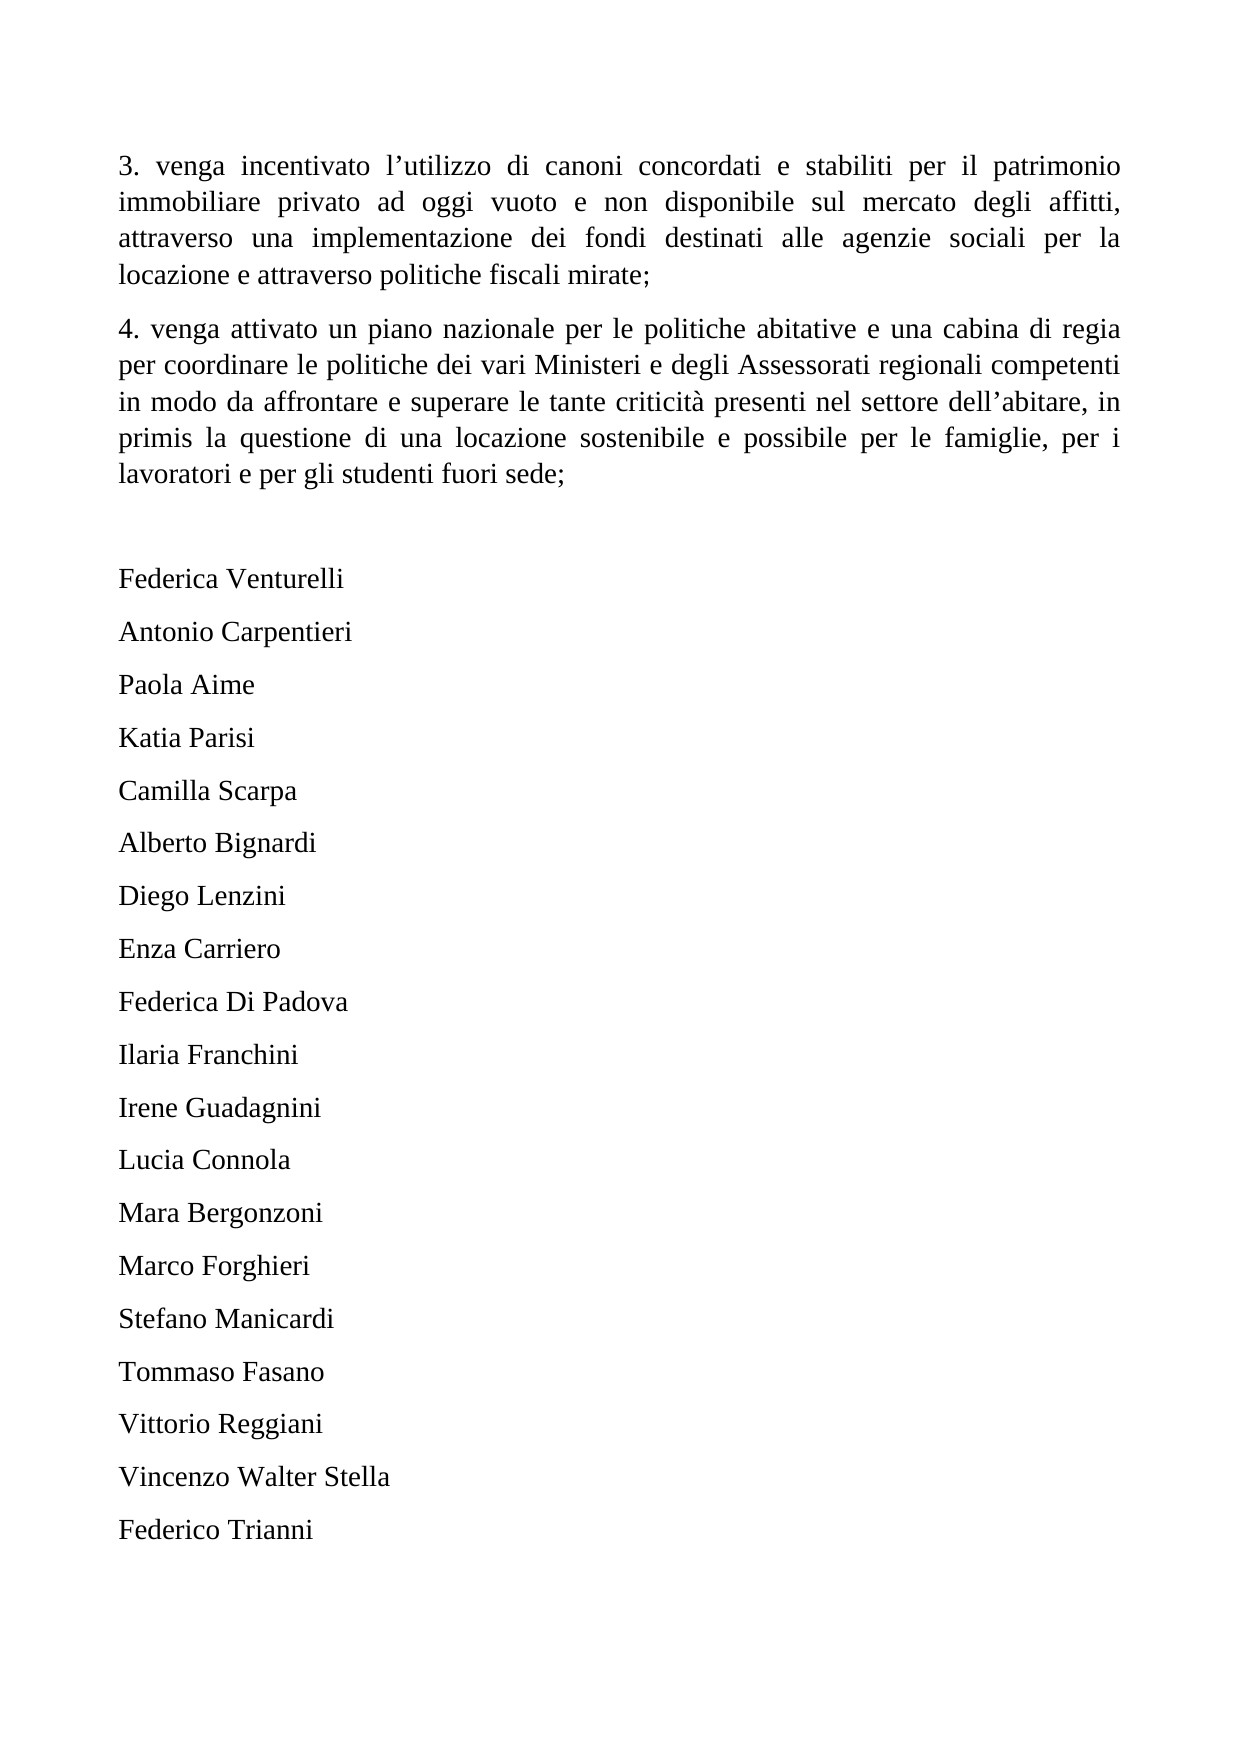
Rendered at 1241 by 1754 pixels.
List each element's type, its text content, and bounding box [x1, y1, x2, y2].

text Antonio Carpentieri [118, 614, 1122, 648]
text Lucia Connola [118, 1142, 1122, 1176]
text Marco Forghieri [118, 1248, 1122, 1282]
text Katia Parisi [118, 720, 1122, 753]
text Stefano Manicardi [118, 1301, 1122, 1334]
text Vittorio Reggiani [118, 1407, 1122, 1440]
text 4. venga attivato un piano nazionale per le politiche abitative e una cabina di regia per coordinare le politiche dei vari Ministeri e degli Assessorati regionali competenti in modo da affrontare e superare le tante criticità presenti nel settore dell’abitare, in primis la questione di una locazione sostenibile e possibile per le famiglie, per i lavoratori e per gli studenti fuori sede; [118, 311, 1122, 489]
text Federico Trianni [118, 1512, 1122, 1546]
text Vincenzo Walter Stella [118, 1459, 1122, 1493]
text Irene Guadagnini [118, 1090, 1122, 1123]
text Ilaria Franchini [118, 1037, 1122, 1070]
text Federica Venturelli [118, 562, 1122, 595]
text Enza Carriero [118, 931, 1122, 965]
text Paola Aime [118, 667, 1122, 701]
text Tommaso Fasano [118, 1354, 1122, 1387]
text 3. venga incentivato l’utilizzo di canoni concordati e stabiliti per il patrimonio immobiliare privato ad oggi vuoto e non disponibile sul mercato degli affitti, attraverso una implementazione dei fondi destinati alle agenzie sociali per la locazione e attraverso politiche fiscali mirate; [118, 148, 1122, 292]
text Camilla Scarpa [118, 773, 1122, 806]
text Mara Bergonzoni [118, 1195, 1122, 1229]
text Federica Di Padova [118, 984, 1122, 1018]
text Alberto Bignardi [118, 826, 1122, 859]
text Diego Lenzini [118, 878, 1122, 912]
